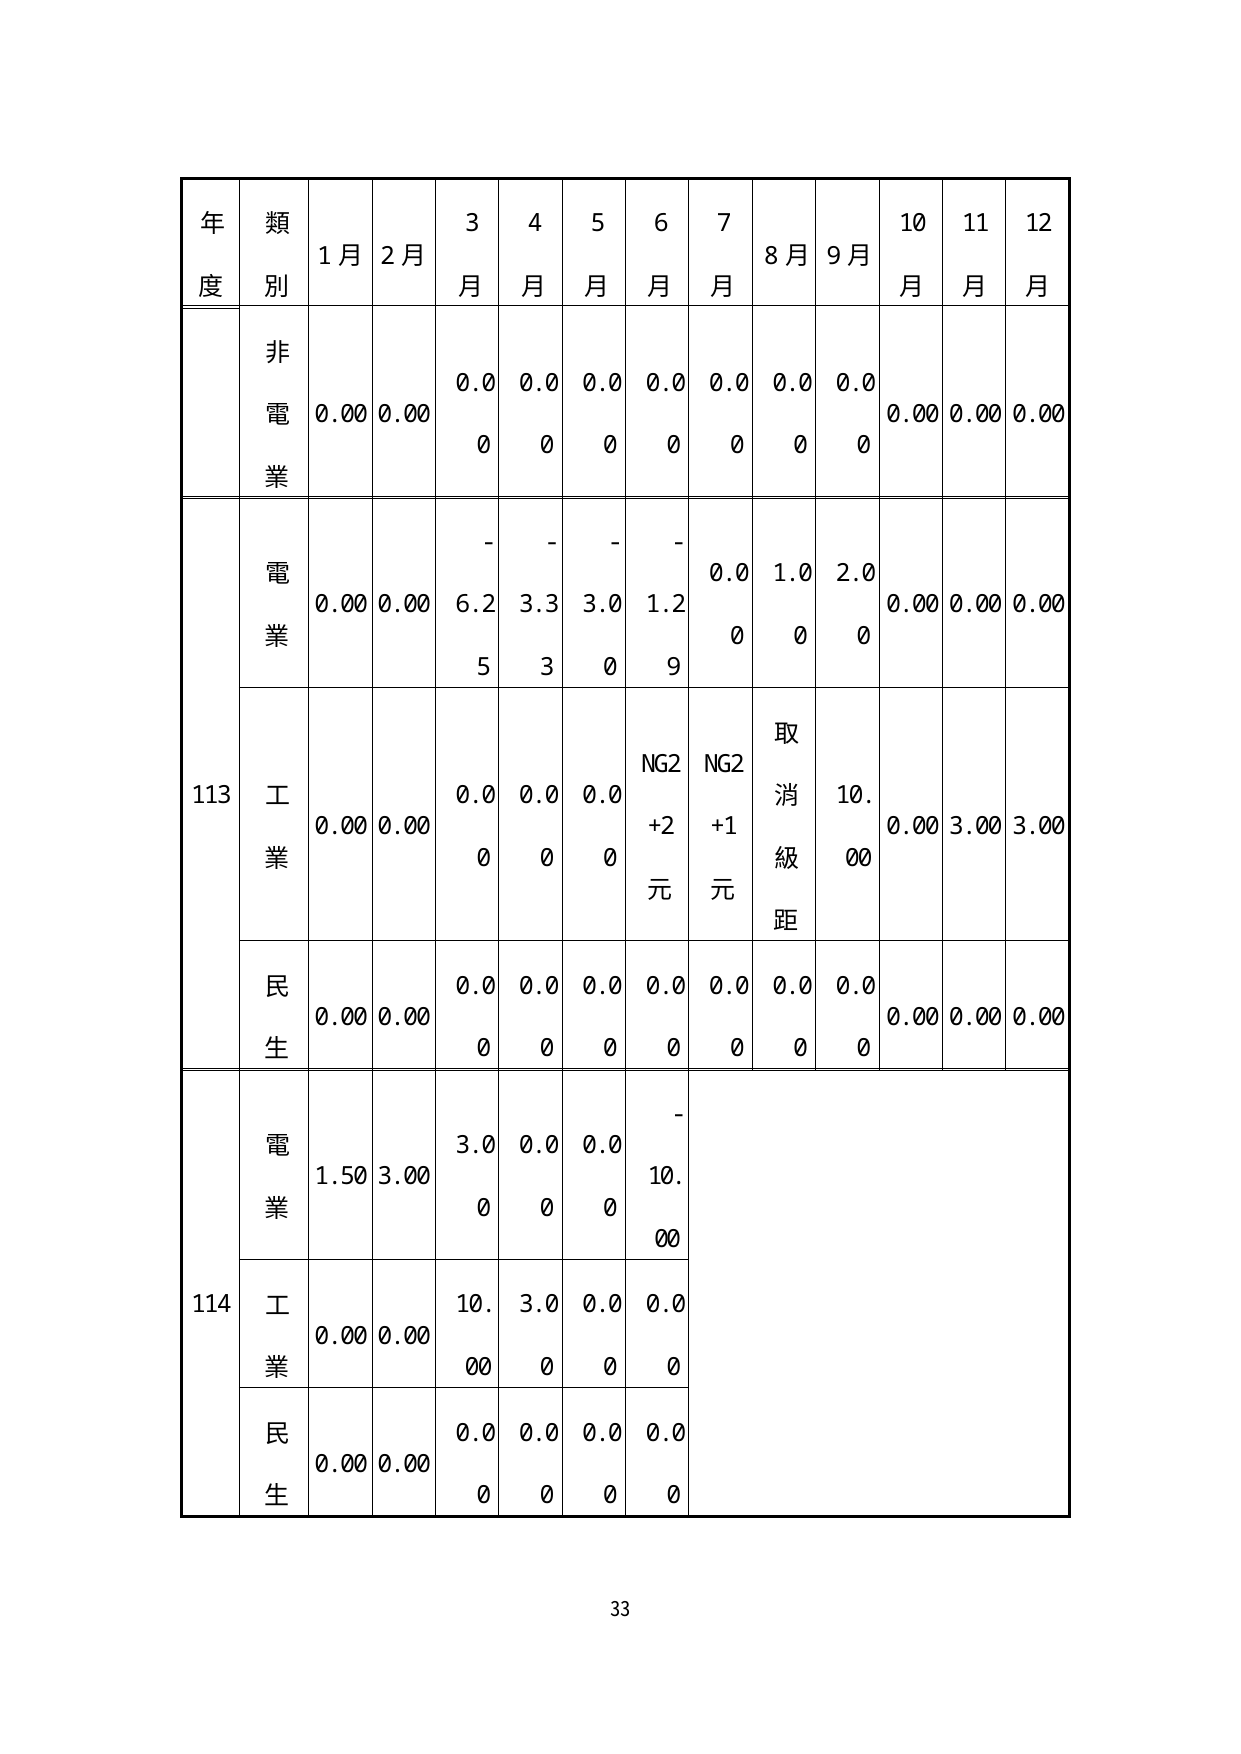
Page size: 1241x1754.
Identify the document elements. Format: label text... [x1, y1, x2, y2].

table_cell 0.00 [563, 941, 625, 1068]
table_cell NG2+2元 [626, 688, 688, 940]
table_cell [183, 309, 239, 496]
table_header 2月 [373, 180, 435, 305]
table_cell 1.50 [309, 1071, 372, 1258]
table_cell 0.00 [563, 306, 625, 496]
table_cell 0.00 [309, 306, 372, 496]
table_cell 0.00 [563, 1388, 625, 1515]
table_header 4月 [499, 180, 562, 305]
table_cell 0.00 [626, 941, 688, 1068]
table_header 1月 [309, 180, 372, 305]
table_cell 0.00 [753, 306, 815, 496]
table_cell 0.00 [880, 499, 942, 687]
table_cell 0.00 [309, 688, 372, 940]
table_cell 10.00 [816, 688, 879, 940]
table_cell 0.00 [373, 499, 435, 687]
table_cell 0.00 [753, 941, 815, 1068]
table_cell 0.00 [373, 1388, 435, 1515]
table_cell 0.00 [499, 941, 562, 1068]
table_header 6月 [626, 180, 688, 305]
table_cell 0.00 [373, 306, 435, 496]
table_cell 民生 [240, 1388, 308, 1515]
table_cell 0.00 [1006, 941, 1068, 1068]
table_cell 0.00 [436, 688, 498, 940]
table_cell 0.00 [626, 306, 688, 496]
table_cell 0.00 [943, 499, 1005, 687]
table_cell 非電業 [240, 306, 308, 496]
table_cell -1.29 [626, 499, 688, 687]
table_cell 0.00 [499, 688, 562, 940]
table_cell 1.00 [753, 499, 815, 687]
table_cell 0.00 [309, 499, 372, 687]
table_cell 2.00 [816, 499, 879, 687]
table_header 類別 [240, 180, 308, 305]
table_cell 3.00 [499, 1260, 562, 1387]
table_cell -3.00 [563, 499, 625, 687]
table_cell -3.33 [499, 499, 562, 687]
table_cell 0.00 [499, 306, 562, 496]
table_cell 0.00 [943, 941, 1005, 1068]
table_cell 0.00 [373, 941, 435, 1068]
table_cell [689, 1071, 1068, 1515]
table_header 7月 [689, 180, 752, 305]
table_cell 0.00 [880, 941, 942, 1068]
table_cell 0.00 [373, 1260, 435, 1387]
table_cell 0.00 [689, 306, 752, 496]
table_cell 0.00 [436, 306, 498, 496]
table_cell 3.00 [1006, 688, 1068, 940]
table_cell 取消級距 [753, 688, 815, 940]
table_cell 0.00 [689, 941, 752, 1068]
table_cell 0.00 [563, 688, 625, 940]
table_cell -10.00 [626, 1071, 688, 1258]
table_cell 0.00 [563, 1071, 625, 1258]
table_cell 0.00 [563, 1260, 625, 1387]
table_cell 0.00 [626, 1388, 688, 1515]
table_header 5月 [563, 180, 625, 305]
table_cell 0.00 [436, 941, 498, 1068]
table_cell 民生 [240, 941, 308, 1068]
table_header 9月 [816, 180, 879, 305]
table_cell 工業 [240, 1260, 308, 1387]
table_cell 0.00 [309, 941, 372, 1068]
table_header 年度 [183, 180, 239, 305]
table_cell 3.00 [943, 688, 1005, 940]
table_cell 0.00 [309, 1388, 372, 1515]
table_cell 0.00 [626, 1260, 688, 1387]
table_cell 0.00 [1006, 306, 1068, 496]
table_cell 0.00 [880, 306, 942, 496]
table_cell 0.00 [436, 1388, 498, 1515]
table_cell 0.00 [499, 1071, 562, 1258]
table_header 3月 [436, 180, 498, 305]
table_cell 10.00 [436, 1260, 498, 1387]
table_cell 0.00 [373, 688, 435, 940]
table_cell 電業 [240, 499, 308, 687]
table_cell -6.25 [436, 499, 498, 687]
table_cell 0.00 [309, 1260, 372, 1387]
table_header 12月 [1006, 180, 1068, 305]
table_cell 0.00 [689, 499, 752, 687]
table_cell 114 [183, 1071, 239, 1515]
table_cell 113 [183, 499, 239, 1068]
table_cell 0.00 [816, 306, 879, 496]
table_cell 0.00 [943, 306, 1005, 496]
table_cell 0.00 [499, 1388, 562, 1515]
table_header 10月 [880, 180, 942, 305]
table_header 11月 [943, 180, 1005, 305]
table_cell 0.00 [880, 688, 942, 940]
table_cell 3.00 [373, 1071, 435, 1258]
table_cell 0.00 [816, 941, 879, 1068]
table_cell 0.00 [1006, 499, 1068, 687]
table_header 8月 [753, 180, 815, 305]
table_cell 3.00 [436, 1071, 498, 1258]
table_cell NG2+1元 [689, 688, 752, 940]
table_cell 工業 [240, 688, 308, 940]
table_cell 電業 [240, 1071, 308, 1258]
